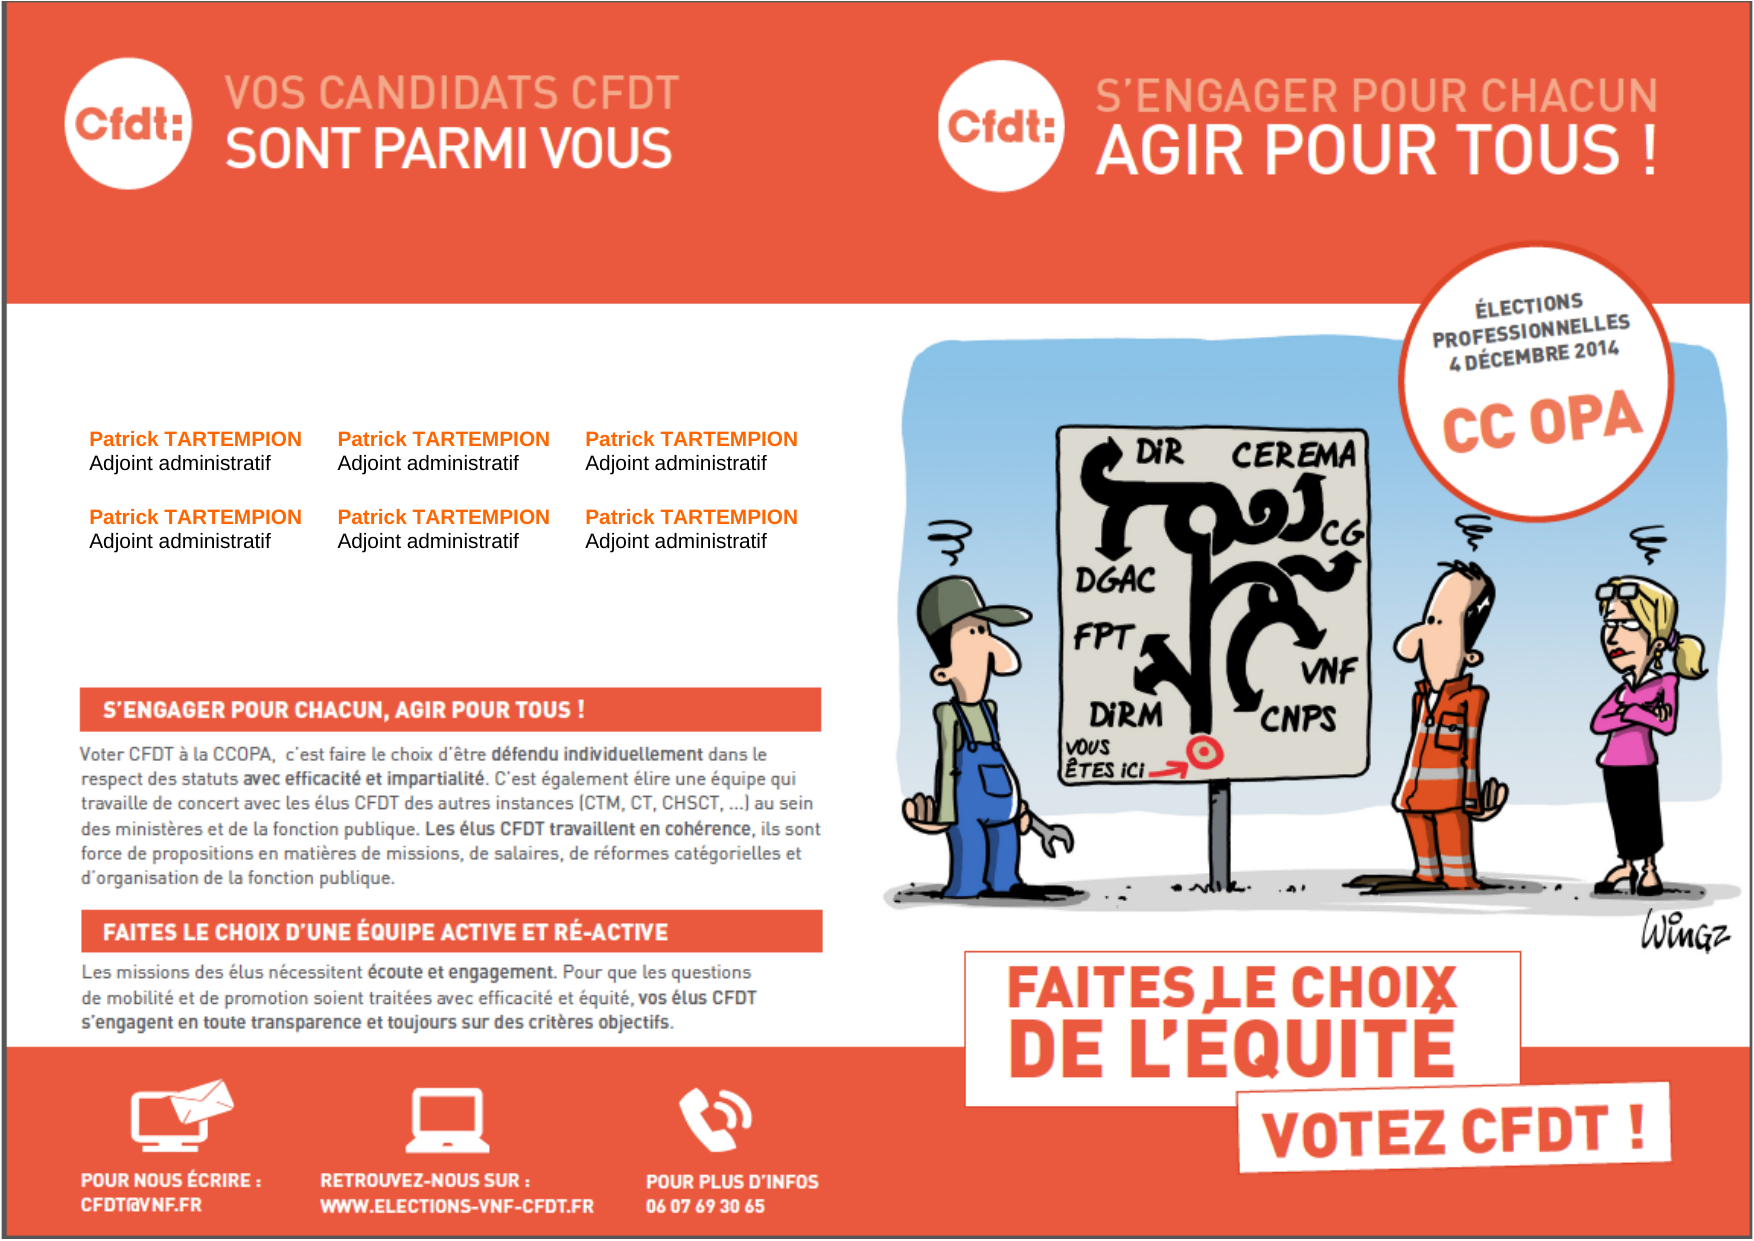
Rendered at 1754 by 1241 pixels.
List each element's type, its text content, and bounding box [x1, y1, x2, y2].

table_header Patrick TARTEMPION Adjoint administratif [326, 427, 574, 505]
table_header Patrick TARTEMPION Adjoint administratif [574, 427, 822, 505]
table_cell Patrick TARTEMPION Adjoint administratif [574, 505, 822, 579]
table_cell Patrick TARTEMPION Adjoint administratif [326, 505, 574, 579]
picture [1, 1, 1753, 1239]
table_cell Patrick TARTEMPION Adjoint administratif [78, 505, 326, 579]
table_header Patrick TARTEMPION Adjoint administratif [78, 427, 326, 505]
